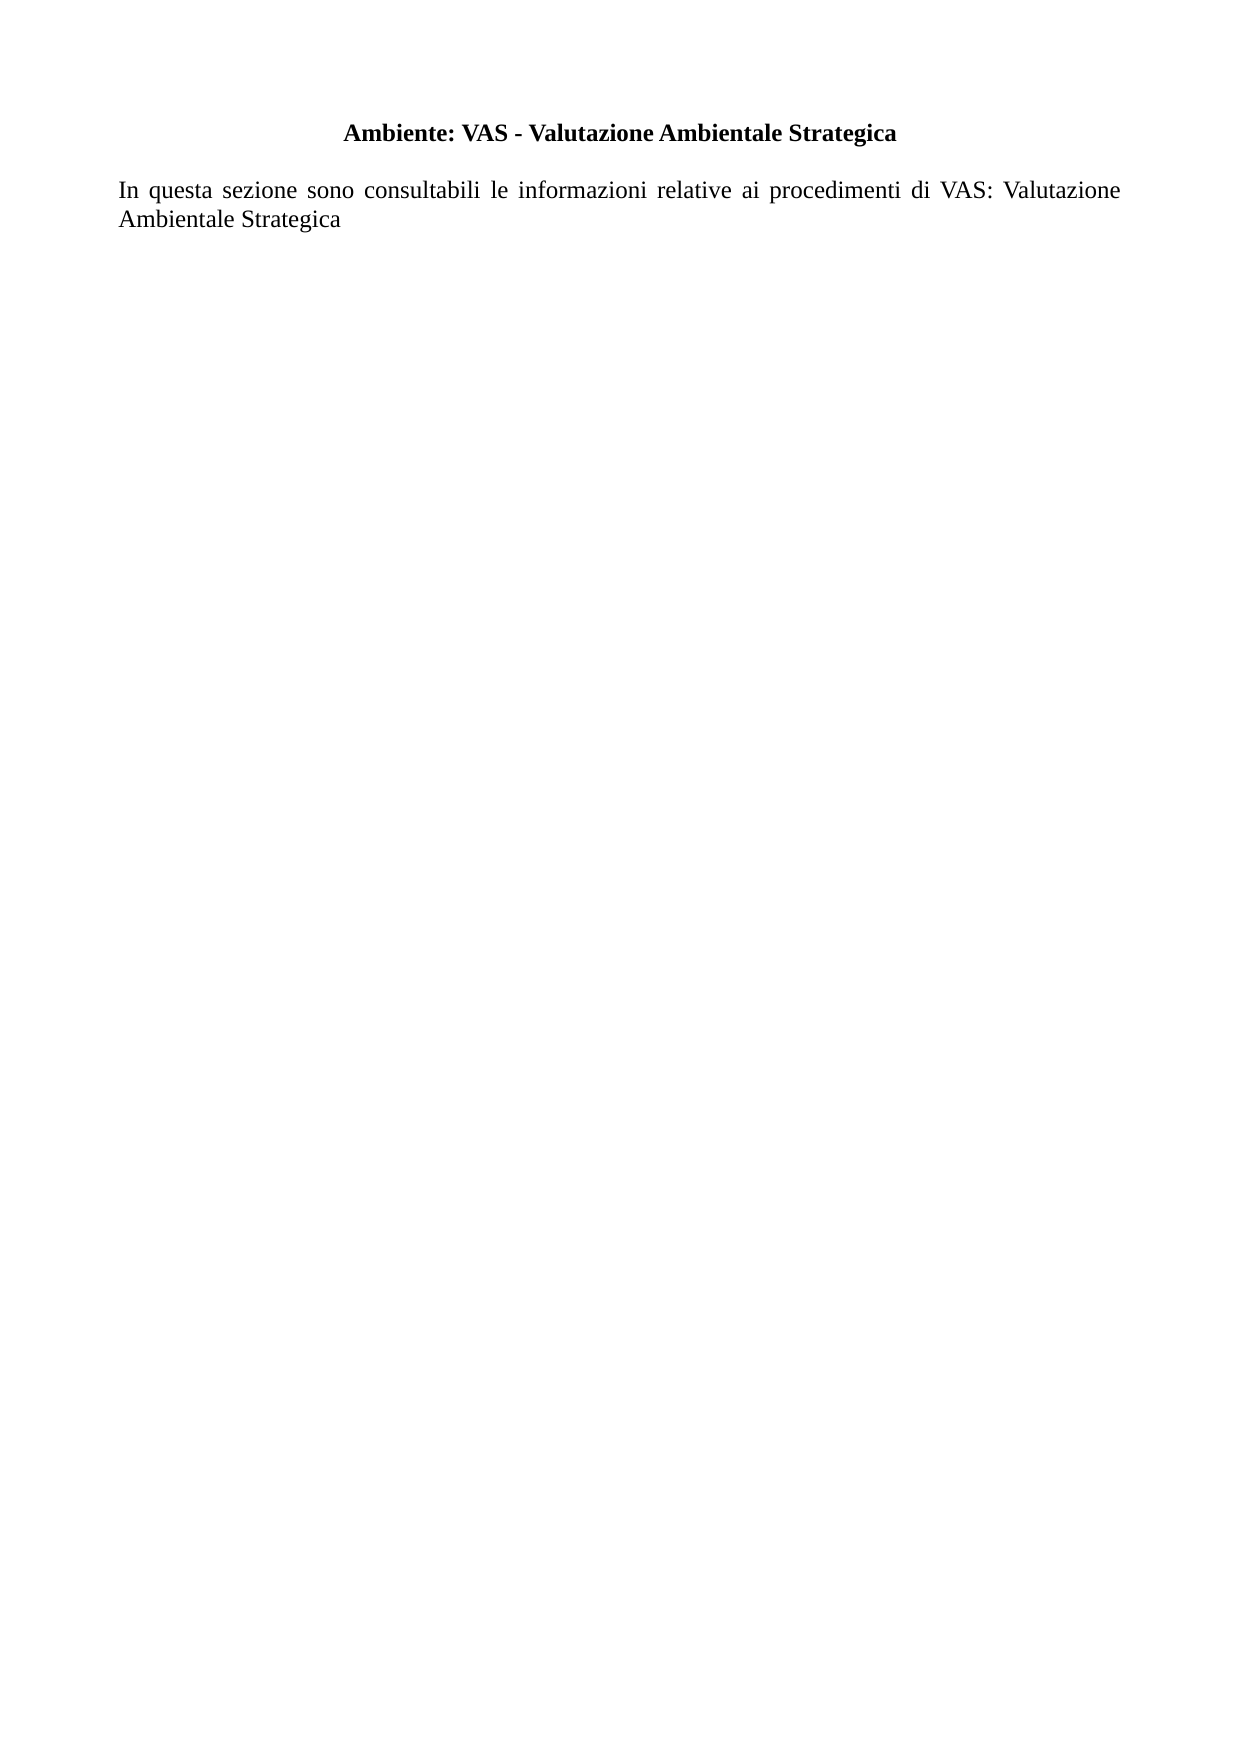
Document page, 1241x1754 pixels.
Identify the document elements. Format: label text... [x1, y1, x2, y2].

text In questa sezione sono consultabili le informazioni relative ai procedimenti di VAS: Valutazione Ambientale Strategica [118, 176, 1122, 233]
text Ambiente: VAS - Valutazione Ambientale Strategica [118, 118, 1122, 147]
